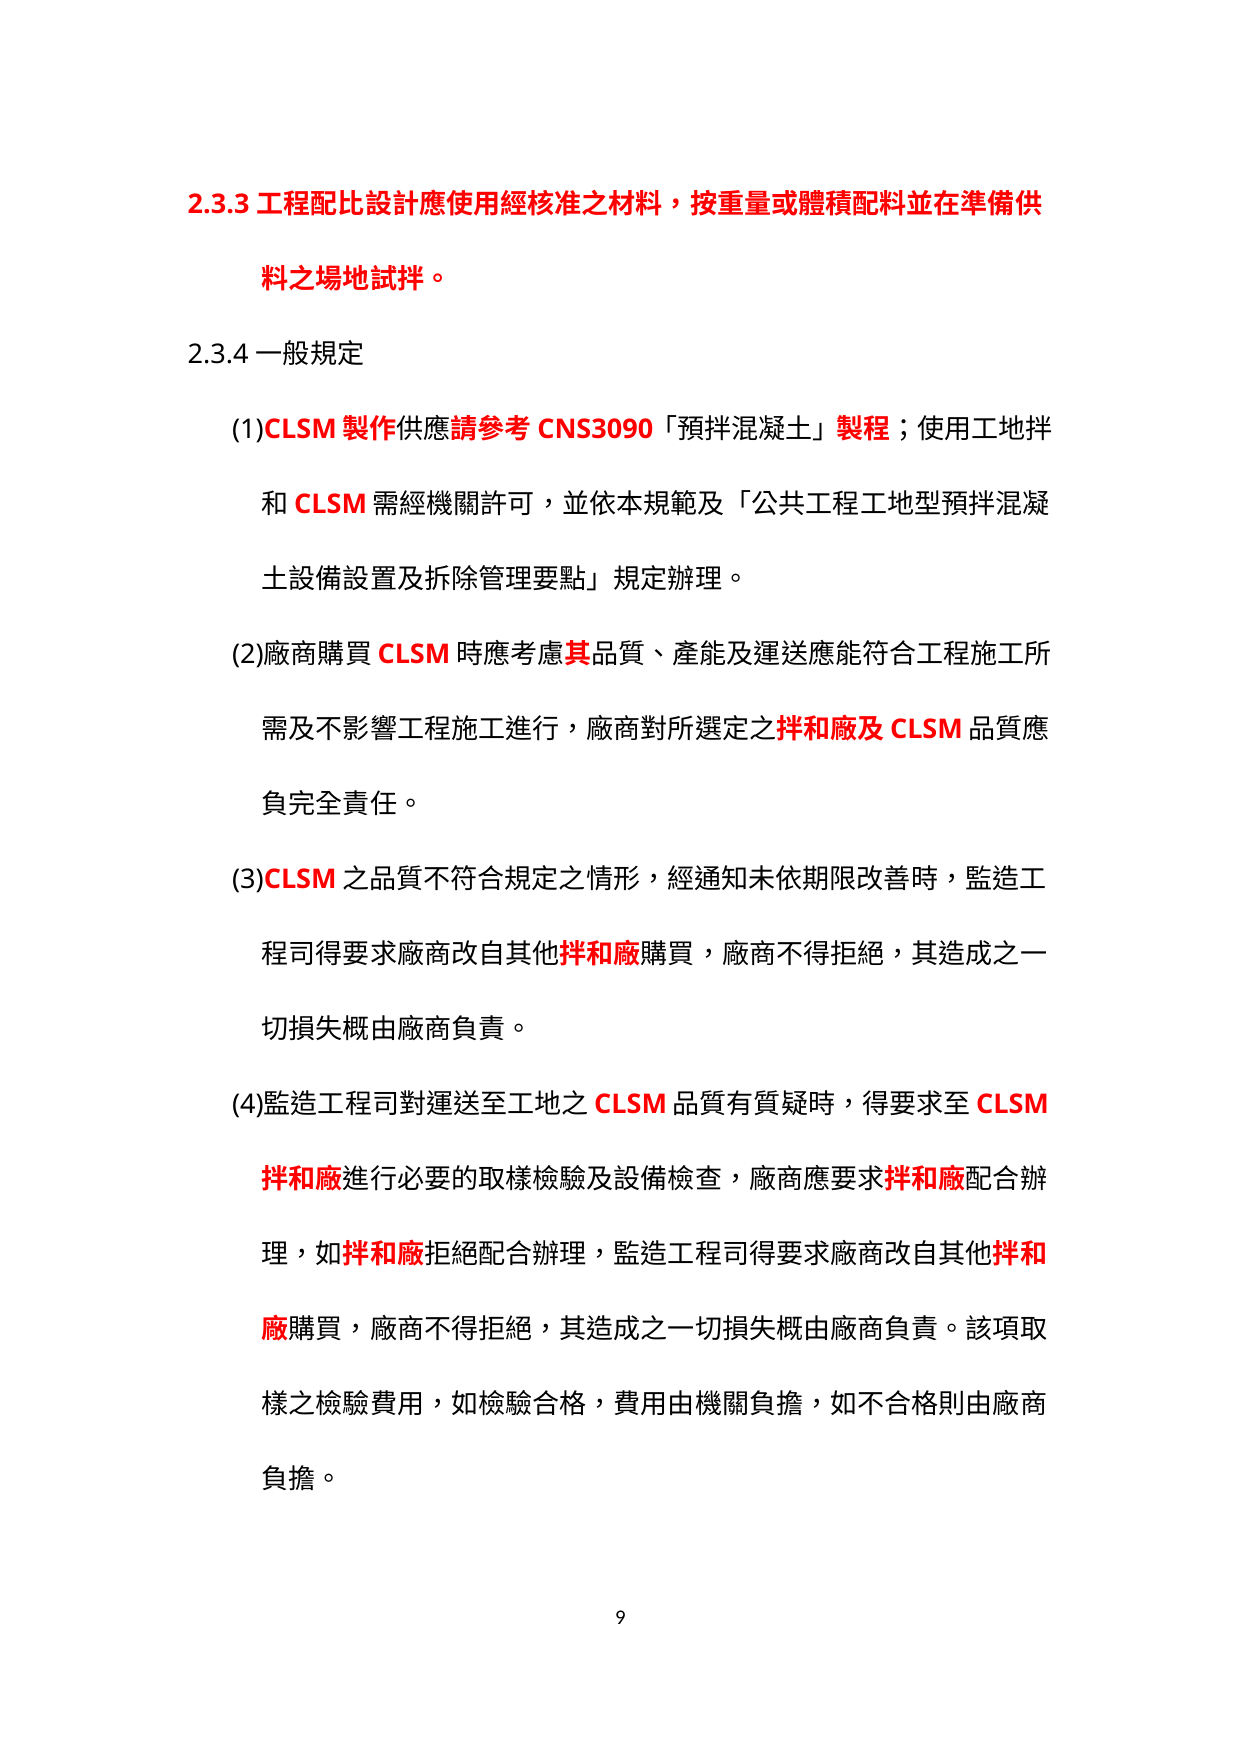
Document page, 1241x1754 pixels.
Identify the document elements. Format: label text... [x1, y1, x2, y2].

text (3)CLSM之品質不符合規定之情形，經通知未依期限改善時，監造工程司得要求廠商改自其他拌和廠購買，廠商不得拒絕，其造成之一切損失概由廠商負責。 [232, 839, 1053, 1064]
text 2.3.4 一般規定 [187, 314, 1053, 389]
text 2.3.3 工程配比設計應使用經核准之材料，按重量或體積配料並在準備供料之場地試拌。 [187, 164, 1053, 314]
text (2)廠商購買CLSM時應考慮其品質、產能及運送應能符合工程施工所需及不影響工程施工進行，廠商對所選定之拌和廠及CLSM品質應負完全責任。 [232, 614, 1053, 839]
text (1)CLSM製作供應請參考CNS3090「預拌混凝土」製程；使用工地拌和CLSM需經機關許可，並依本規範及「公共工程工地型預拌混凝土設備設置及拆除管理要點」規定辦理。 [232, 389, 1053, 614]
text (4)監造工程司對運送至工地之CLSM品質有質疑時，得要求至CLSM拌和廠進行必要的取樣檢驗及設備檢查，廠商應要求拌和廠配合辦理，如拌和廠拒絕配合辦理，監造工程司得要求廠商改自其他拌和廠購買，廠商不得拒絕，其造成之一切損失概由廠商負責。該項取樣之檢驗費用，如檢驗合格，費用由機關負擔，如不合格則由廠商負擔。 [232, 1064, 1053, 1514]
